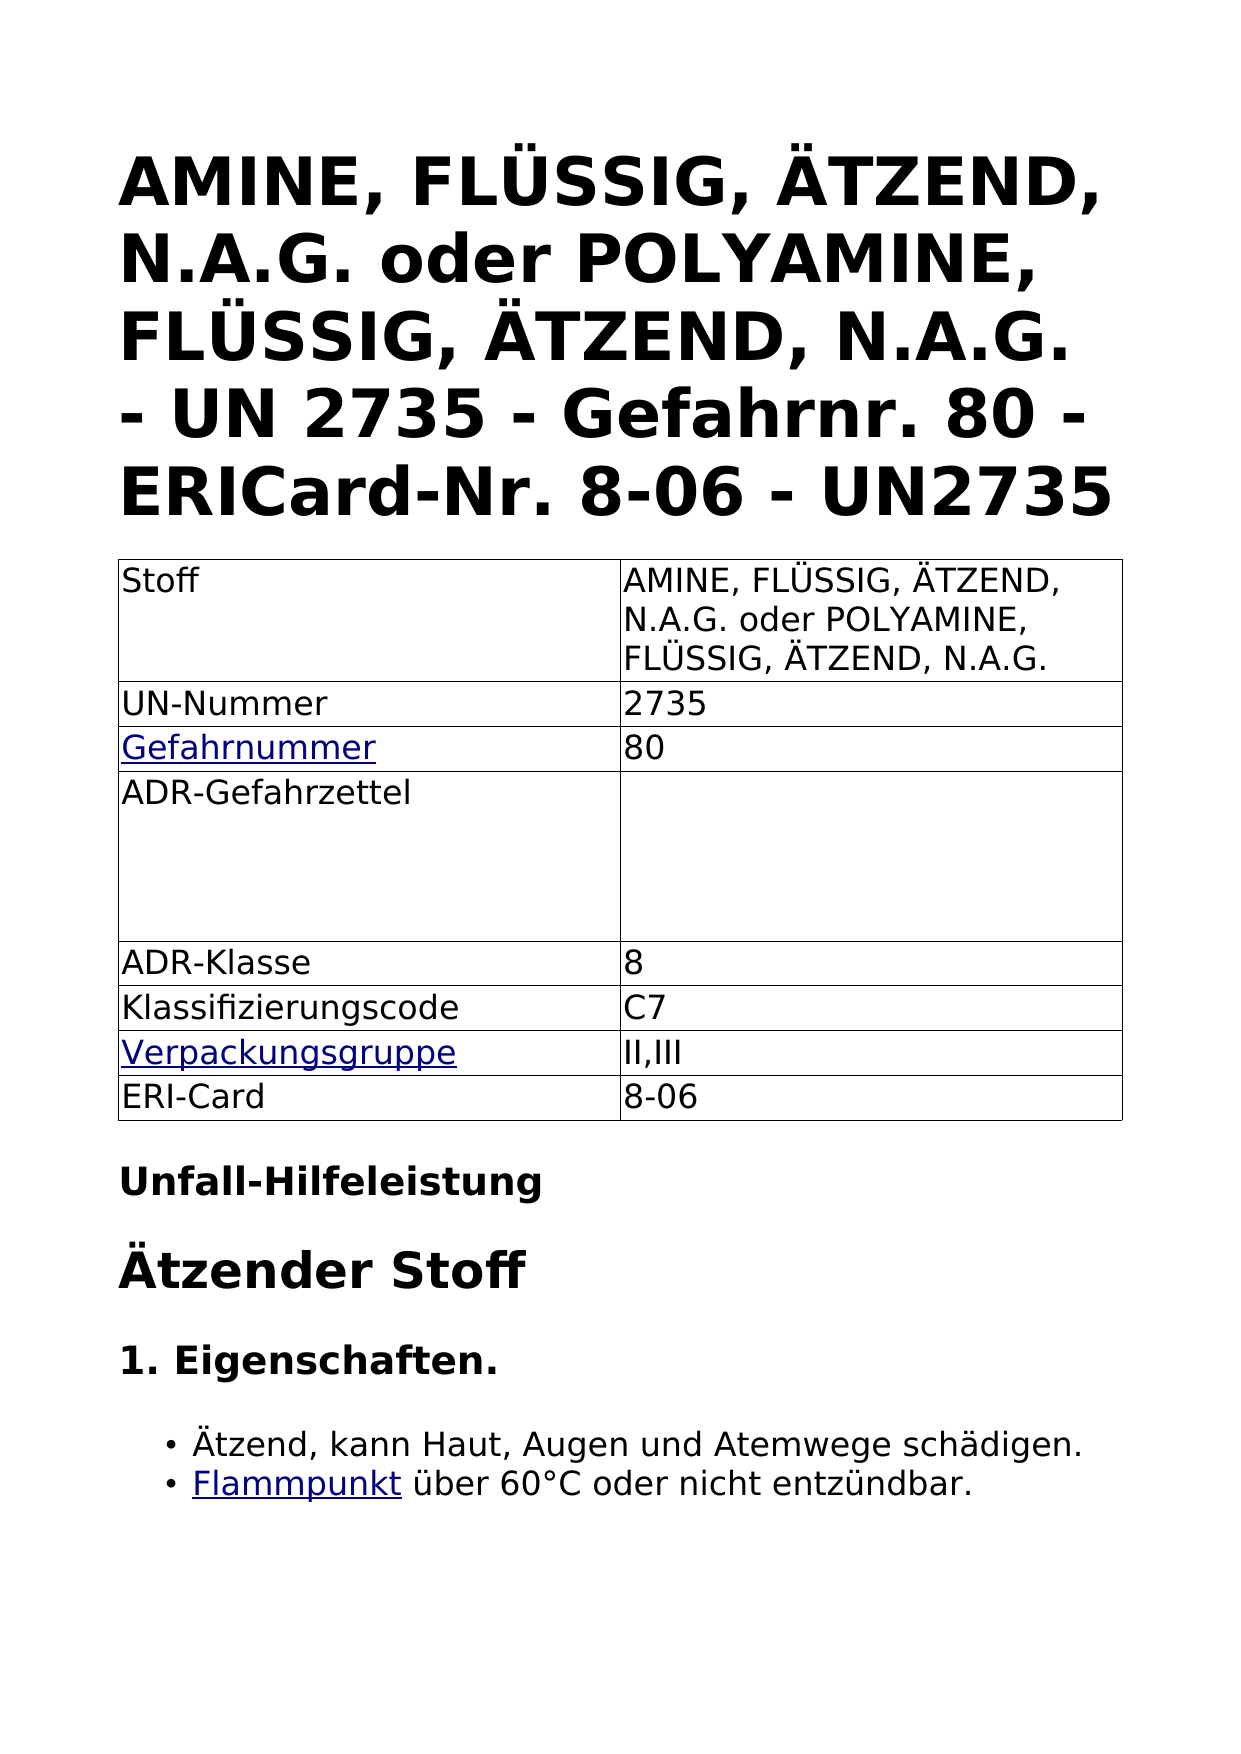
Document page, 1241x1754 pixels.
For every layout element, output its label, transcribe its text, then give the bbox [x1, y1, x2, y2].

subtitle Unfall-Hilfeleistung [118, 1160, 1122, 1205]
table_cell ADR-Gefahrzettel [119, 772, 620, 941]
list Ätzend, kann Haut, Augen und Atemwege schädigen. [177, 1425, 1122, 1464]
table_cell C7 [621, 986, 1122, 1030]
table_cell [621, 772, 1122, 941]
table_cell 8 [621, 942, 1122, 985]
table_cell Gefahrnummer [119, 727, 620, 771]
table_cell 2735 [621, 682, 1122, 726]
table_header AMINE, FLÜSSIG, ÄTZEND, N.A.G. oder POLYAMINE, FLÜSSIG, ÄTZEND, N.A.G. [621, 560, 1122, 681]
table_cell ERI-Card [119, 1076, 620, 1120]
table_cell UN-Nummer [119, 682, 620, 726]
subtitle Ätzender Stoff [118, 1242, 1122, 1301]
list Flammpunkt über 60°C oder nicht entzündbar. [177, 1464, 1122, 1503]
subtitle 1. Eigenschaften. [118, 1338, 1122, 1383]
table_cell 80 [621, 727, 1122, 771]
table_cell 8-06 [621, 1076, 1122, 1120]
table_cell ADR-Klasse [119, 942, 620, 985]
table_header Stoff [119, 560, 620, 681]
table_cell Verpackungsgruppe [119, 1031, 620, 1075]
table_cell II,III [621, 1031, 1122, 1075]
subtitle AMINE, FLÜSSIG, ÄTZEND, N.A.G. oder POLYAMINE, FLÜSSIG, ÄTZEND, N.A.G. - UN 2735 - Gefahrnr. 80 - ERICard-Nr. 8-06 - UN2735 [118, 143, 1122, 531]
table_cell Klassifizierungscode [119, 986, 620, 1030]
